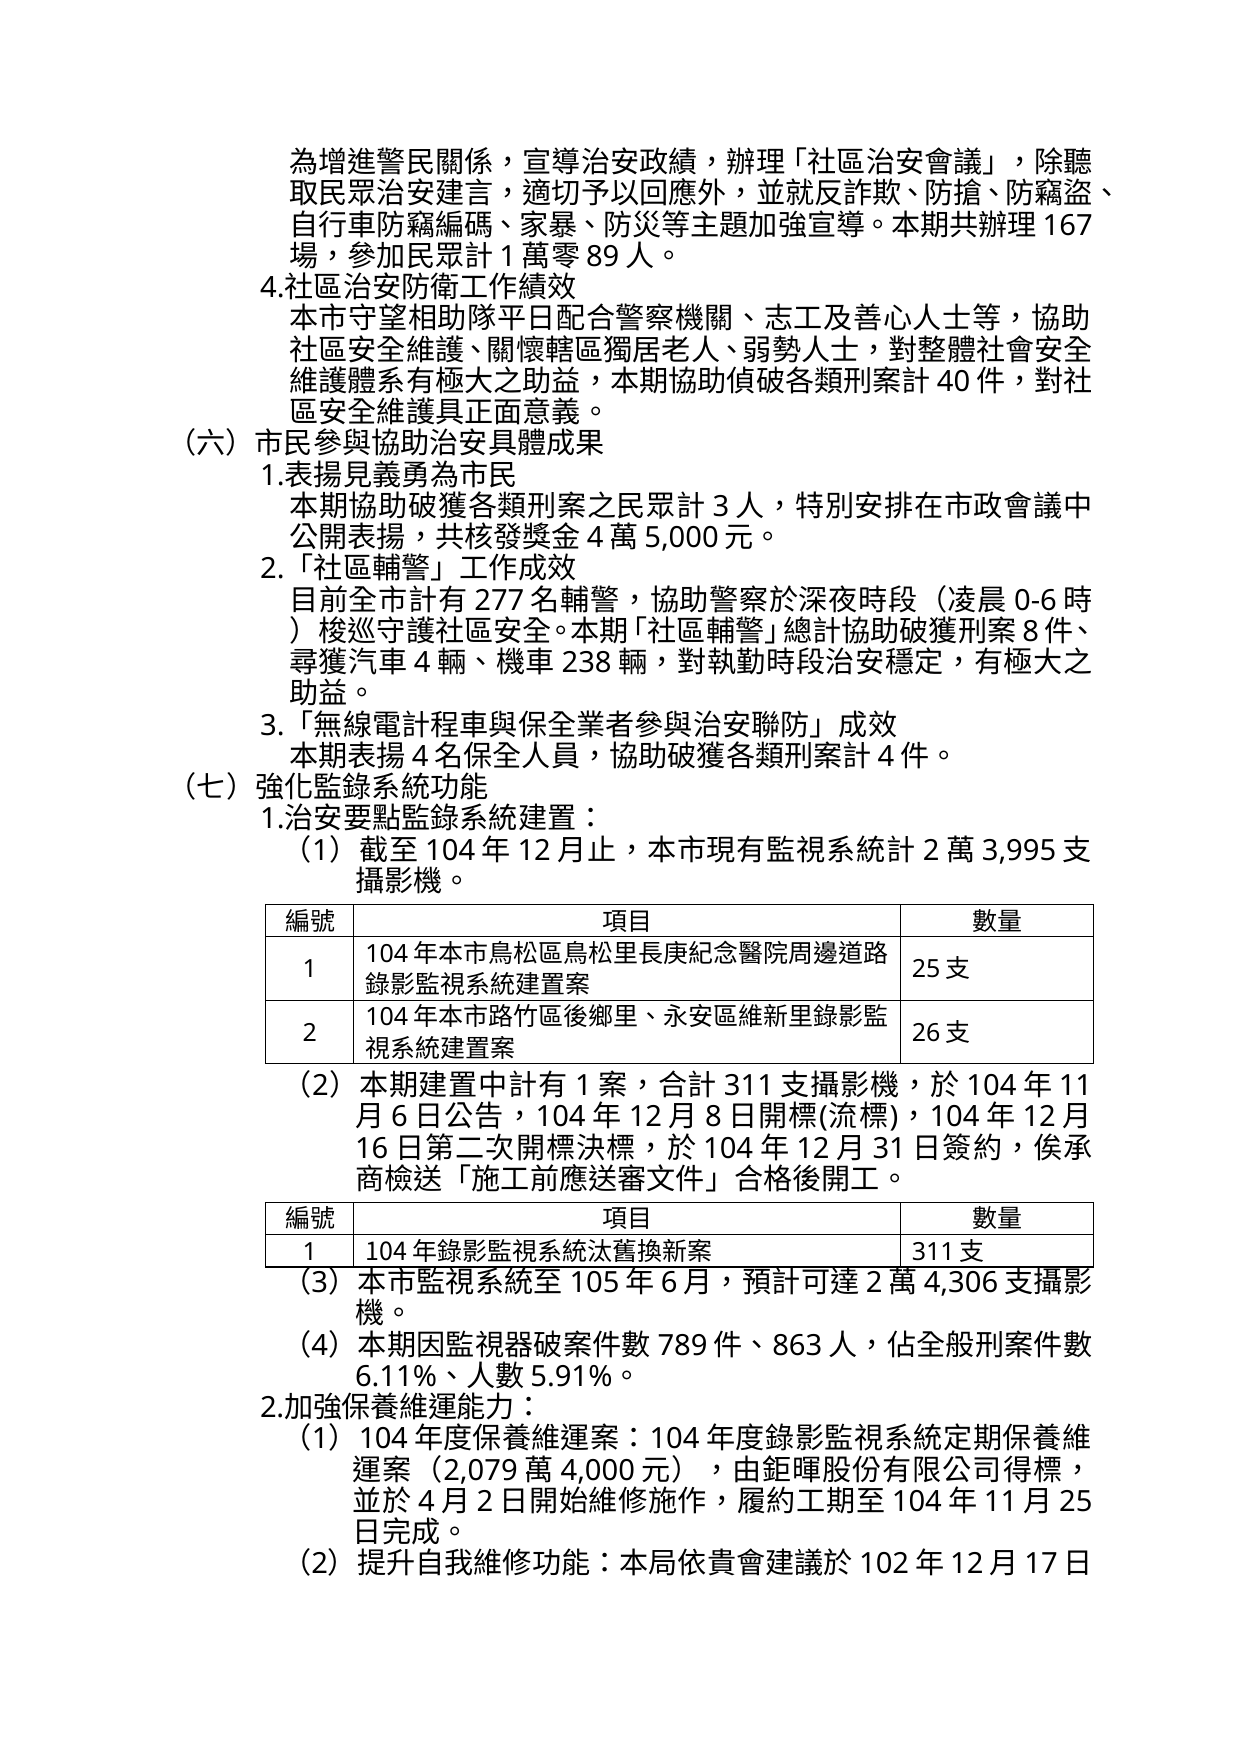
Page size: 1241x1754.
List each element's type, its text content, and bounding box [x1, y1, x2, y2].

text 1.治安要點監錄系統建置： [260, 804, 1092, 835]
table_header 編號 [266, 1203, 353, 1234]
text （3）本市監視系統至105年6月，預計可達2萬4,306支攝影機。 [282, 1268, 1092, 1330]
text 1.表揚見義勇為市民 [260, 460, 1092, 491]
table_cell 104年本市鳥松區鳥松里長庚紀念醫院周邊道路錄影監視系統建置案 [354, 937, 900, 1000]
table_cell 104年錄影監視系統汰舊換新案 [354, 1235, 900, 1266]
table_cell 25支 [901, 937, 1093, 1000]
table_cell 1 [266, 1235, 353, 1266]
text 2.加強保養維運能力： [260, 1392, 1092, 1424]
text 4.社區治安防衛工作績效 [260, 273, 1092, 304]
text （1）截至104年12月止，本市現有監視系統計2萬3,995支攝影機。 [282, 835, 1092, 898]
table_header 數量 [901, 905, 1093, 936]
text （1）104年度保養維運案：104年度錄影監視系統定期保養維運案（2,079萬4,000元），由鉅暉股份有限公司得標，並於4月2日開始維修施作，履約工期至104年11月25日完成。 [282, 1424, 1092, 1549]
text 目前全市計有277名輔警，協助警察於深夜時段（凌晨0-6時）梭巡守護社區安全。本期「社區輔警」總計協助破獲刑案8件、尋獲汽車4輛、機車238輛，對執勤時段治安穩定，有極大之助益。 [289, 585, 1092, 710]
text 3.「無線電計程車與保全業者參與治安聯防」成效 [260, 710, 1092, 741]
text （六）市民參與協助治安具體成果 [148, 429, 1092, 460]
table_header 項目 [354, 905, 900, 936]
text （七）強化監錄系統功能 [148, 773, 1092, 804]
table_header 編號 [266, 905, 353, 936]
text 本期協助破獲各類刑案之民眾計3人，特別安排在市政會議中公開表揚，共核發獎金4萬5,000元。 [289, 491, 1092, 554]
table_cell 311支 [901, 1235, 1093, 1266]
text （2）本期建置中計有1案，合計311支攝影機，於104年11月6日公告，104年12月8日開標(流標)，104年12月16日第二次開標決標，於104年12月31日簽約，俟承商檢送「施工前應送審文件」合格後開工。 [282, 1071, 1092, 1196]
text （4）本期因監視器破案件數789件、863人，佔全般刑案件數6.11%、人數5.91%。 [282, 1330, 1092, 1392]
table_cell 1 [266, 937, 353, 1000]
table_header 項目 [354, 1203, 900, 1234]
table_cell 2 [266, 1001, 353, 1063]
table_cell 26支 [901, 1001, 1093, 1063]
table_cell 104年本市路竹區後鄉里、永安區維新里錄影監視系統建置案 [354, 1001, 900, 1063]
text 本市守望相助隊平日配合警察機關、志工及善心人士等，協助社區安全維護、關懷轄區獨居老人、弱勢人士，對整體社會安全維護體系有極大之助益，本期協助偵破各類刑案計40件，對社區安全維護具正面意義。 [289, 304, 1092, 429]
text 2.「社區輔警」工作成效 [260, 554, 1092, 585]
text （2）提升自我維修功能：本局依貴會建議於102年12月17日成立「維修小組」，因監視器發生故障，經查報維修後，承商往往無法立即派員修護，影響監錄工作，本局維修小組能於故障時，立即初步維修，以經常維持高妥善率，達到有效的監錄功能；維修能力分為三級制，分局為一級修護、警察局為二級修護、承商為三級修護；104年度本局計出勤264班528人次，計維修388處，穩定提升路口監錄系統運作品質。 [282, 1549, 1092, 1580]
text 為增進警民關係，宣導治安政績，辦理「社區治安會議」，除聽取民眾治安建言，適切予以回應外，並就反詐欺、防搶、防竊盜、自行車防竊編碼、家暴、防災等主題加強宣導。本期共辦理167場，參加民眾計1萬零89人。 [289, 148, 1092, 273]
table_header 數量 [901, 1203, 1093, 1234]
text 本期表揚4名保全人員，協助破獲各類刑案計4件。 [289, 741, 1092, 773]
